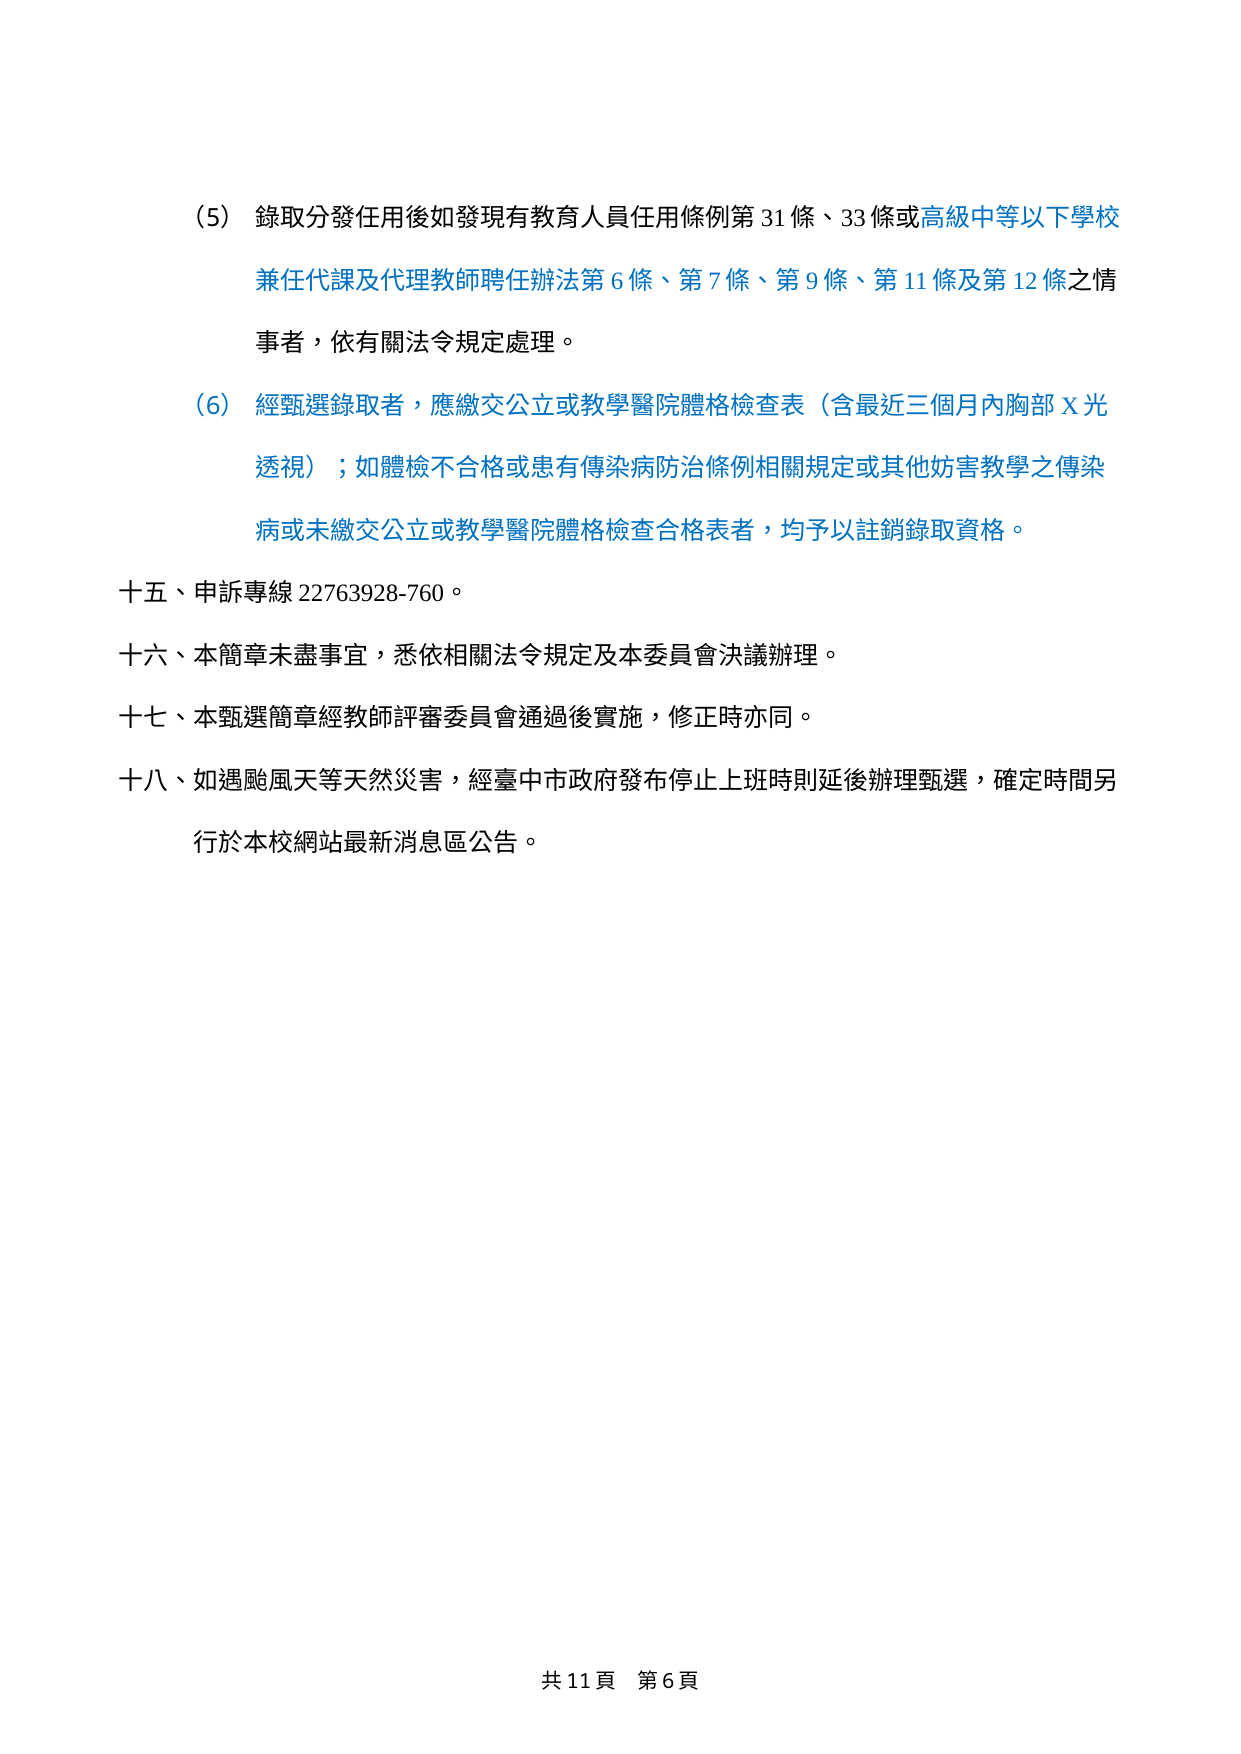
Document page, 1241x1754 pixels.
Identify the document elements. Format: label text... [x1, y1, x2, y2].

list 錄取分發任用後如發現有教育人員任用條例第31條、33條或高級中等以下學校兼任代課及代理教師聘任辦法第6條、第7條、第9條、第11條及第12條之情事者，依有關法令規定處理。 [181, 174, 1122, 362]
text 十七、本甄選簡章經教師評審委員會通過後實施，修正時亦同。 [118, 674, 1122, 737]
text 十六、本簡章未盡事宜，悉依相關法令規定及本委員會決議辦理。 [118, 612, 1122, 674]
text 十五、申訴專線22763928-760。 [118, 549, 1122, 612]
list 經甄選錄取者，應繳交公立或教學醫院體格檢查表（含最近三個月內胸部X光透視）；如體檢不合格或患有傳染病防治條例相關規定或其他妨害教學之傳染病或未繳交公立或教學醫院體格檢查合格表者，均予以註銷錄取資格。 [181, 362, 1122, 549]
text 十八、如遇颱風天等天然災害，經臺中市政府發布停止上班時則延後辦理甄選，確定時間另行於本校網站最新消息區公告。 [118, 737, 1122, 862]
